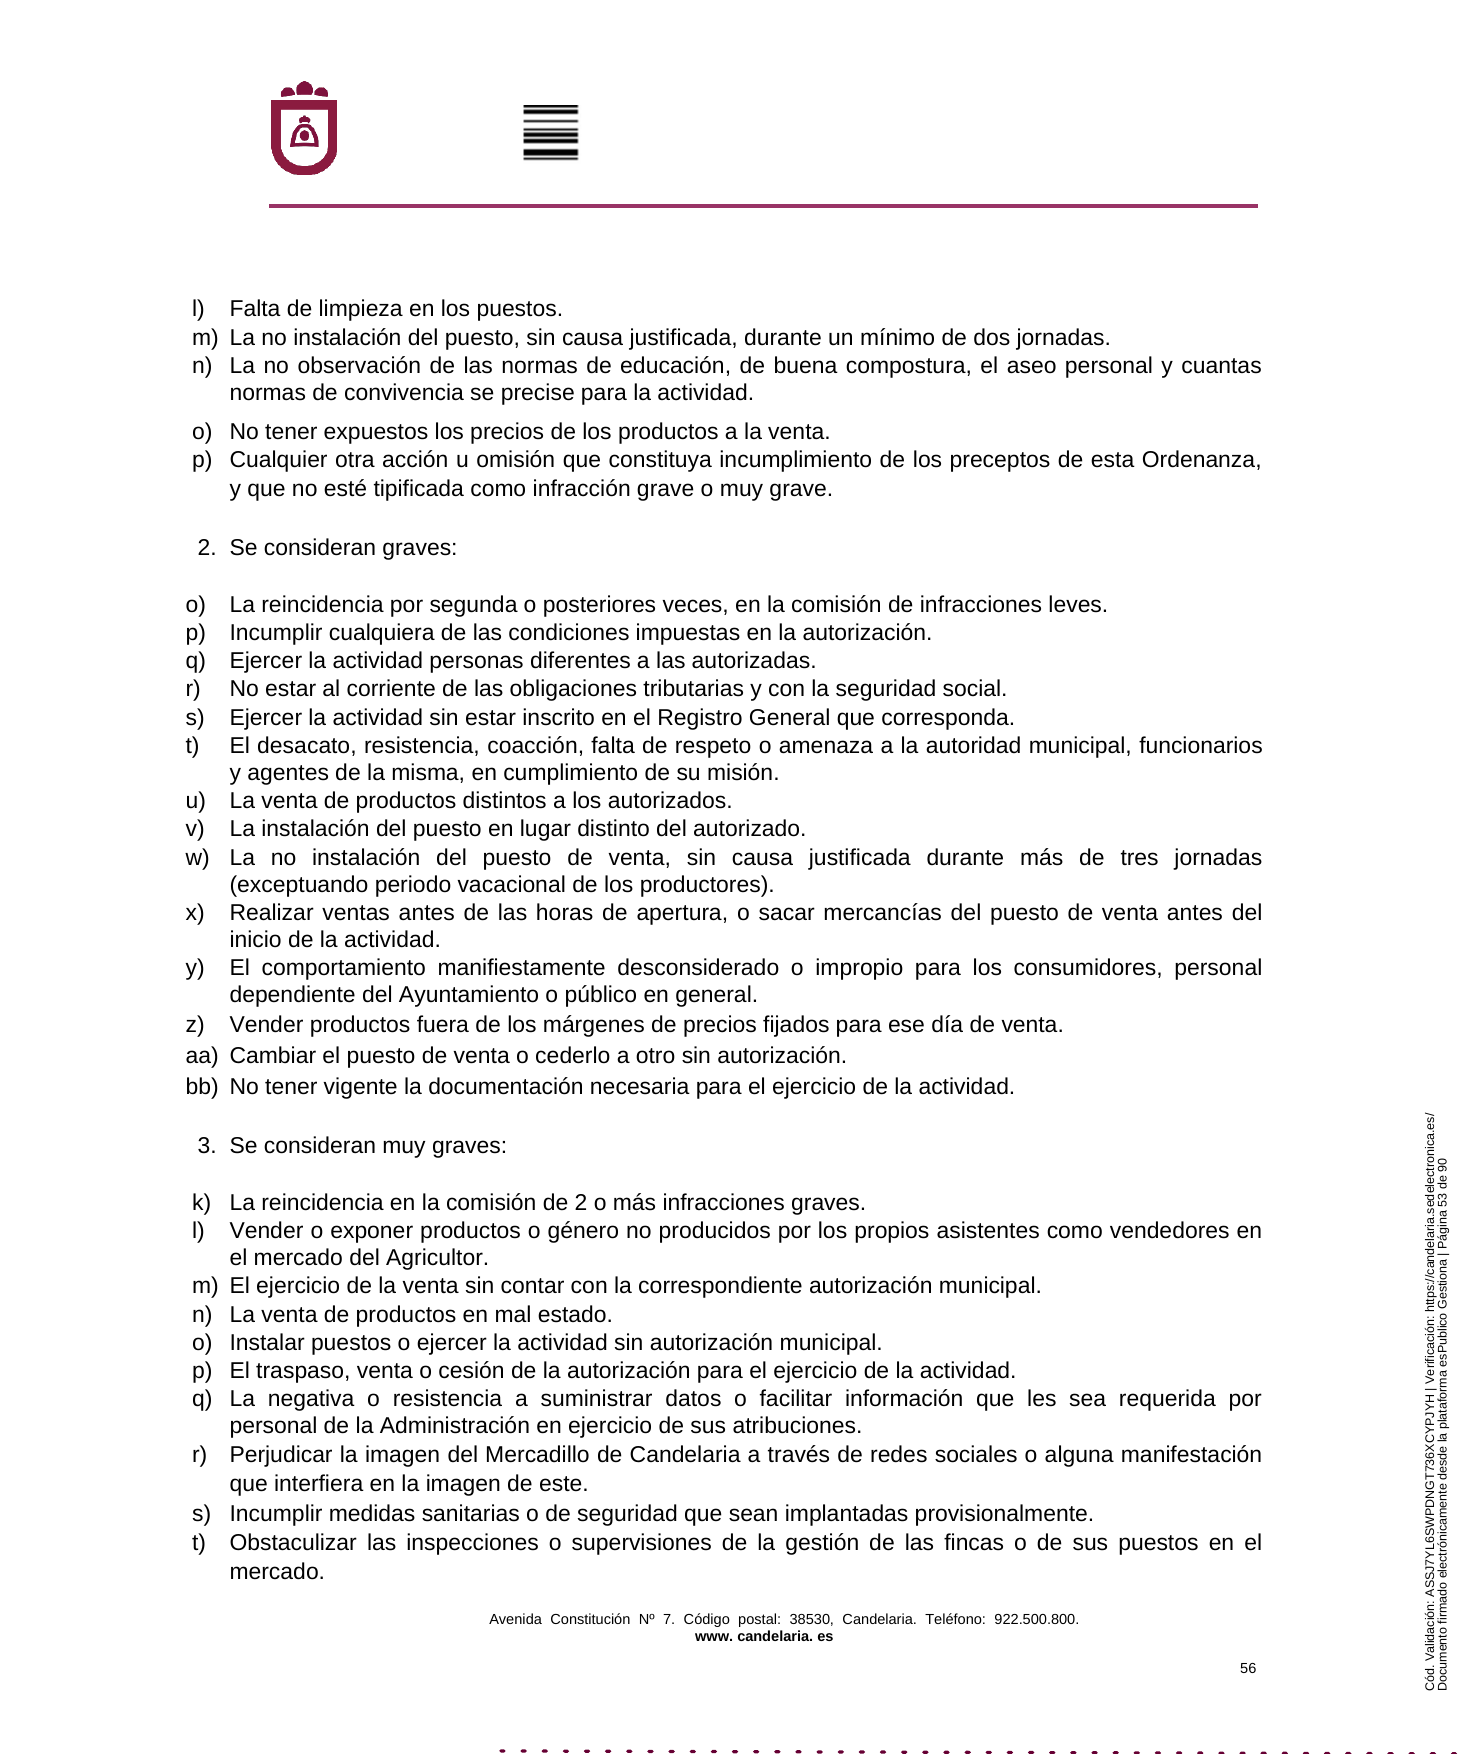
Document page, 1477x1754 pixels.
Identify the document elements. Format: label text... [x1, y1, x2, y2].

list La reincidencia por segunda o posteriores veces, en la comisión de infracciones leves. [185, 591, 1263, 617]
list Cambiar el puesto de venta o cederlo a otro sin autorización. [185, 1040, 1263, 1069]
list No tener vigente la documentación necesaria para el ejercicio de la actividad. [185, 1071, 1263, 1100]
list Vender productos fuera de los márgenes de precios fijados para ese día de venta. [185, 1009, 1263, 1038]
list La no observación de las normas de educación, de buena compostura, el aseo personal y cuantas normas de convivencia se precise para la actividad. [192, 352, 1263, 405]
list La venta de productos en mal estado. [192, 1301, 1263, 1327]
list La no instalación del puesto, sin causa justificada, durante un mínimo de dos jornadas. [192, 324, 1263, 350]
list El traspaso, venta o cesión de la autorización para el ejercicio de la actividad. [192, 1357, 1263, 1383]
list El comportamiento manifiestamente desconsiderado o impropio para los consumidores, personal dependiente del Ayuntamiento o público en general. [185, 954, 1263, 1008]
list Vender o exponer productos o género no producidos por los propios asistentes como vendedores en el mercado del Agricultor. [192, 1217, 1263, 1270]
list Se consideran muy graves: [197, 1130, 1263, 1159]
list Cualquier otra acción u omisión que constituya incumplimiento de los preceptos de esta Ordenanza, y que no esté tipificada como infracción grave o muy grave. [192, 446, 1263, 502]
list El ejercicio de la venta sin contar con la correspondiente autorización municipal. [192, 1272, 1263, 1299]
list Se consideran graves: [197, 532, 1263, 561]
list Ejercer la actividad sin estar inscrito en el Registro General que corresponda. [185, 704, 1263, 730]
list Obstaculizar las inspecciones o supervisiones de la gestión de las fincas o de sus puestos en el mercado. [192, 1529, 1263, 1585]
list Incumplir medidas sanitarias o de seguridad que sean implantadas provisionalmente. [192, 1498, 1263, 1527]
list Incumplir cualquiera de las condiciones impuestas en la autorización. [185, 619, 1263, 645]
list Falta de limpieza en los puestos. [192, 295, 1263, 322]
list La venta de productos distintos a los autorizados. [185, 787, 1263, 813]
list No estar al corriente de las obligaciones tributarias y con la seguridad social. [185, 675, 1263, 702]
list No tener expuestos los precios de los productos a la venta. [192, 418, 1263, 444]
list Perjudicar la imagen del Mercadillo de Candelaria a través de redes sociales o alguna manifestación que interfiera en la imagen de este. [192, 1441, 1263, 1496]
list La negativa o resistencia a suministrar datos o facilitar información que les sea requerida por personal de la Administración en ejercicio de sus atribuciones. [192, 1385, 1263, 1439]
list La reincidencia en la comisión de 2 o más infracciones graves. [192, 1189, 1263, 1215]
list Realizar ventas antes de las horas de apertura, o sacar mercancías del puesto de venta antes del inicio de la actividad. [185, 899, 1263, 952]
list Ejercer la actividad personas diferentes a las autorizadas. [185, 647, 1263, 673]
list El desacato, resistencia, coacción, falta de respeto o amenaza a la autoridad municipal, funcionarios y agentes de la misma, en cumplimiento de su misión. [185, 732, 1263, 785]
list Instalar puestos o ejercer la actividad sin autorización municipal. [192, 1329, 1263, 1355]
list La instalación del puesto en lugar distinto del autorizado. [185, 815, 1263, 842]
list La no instalación del puesto de venta, sin causa justificada durante más de tres jornadas (exceptuando periodo vacacional de los productores). [185, 844, 1263, 897]
